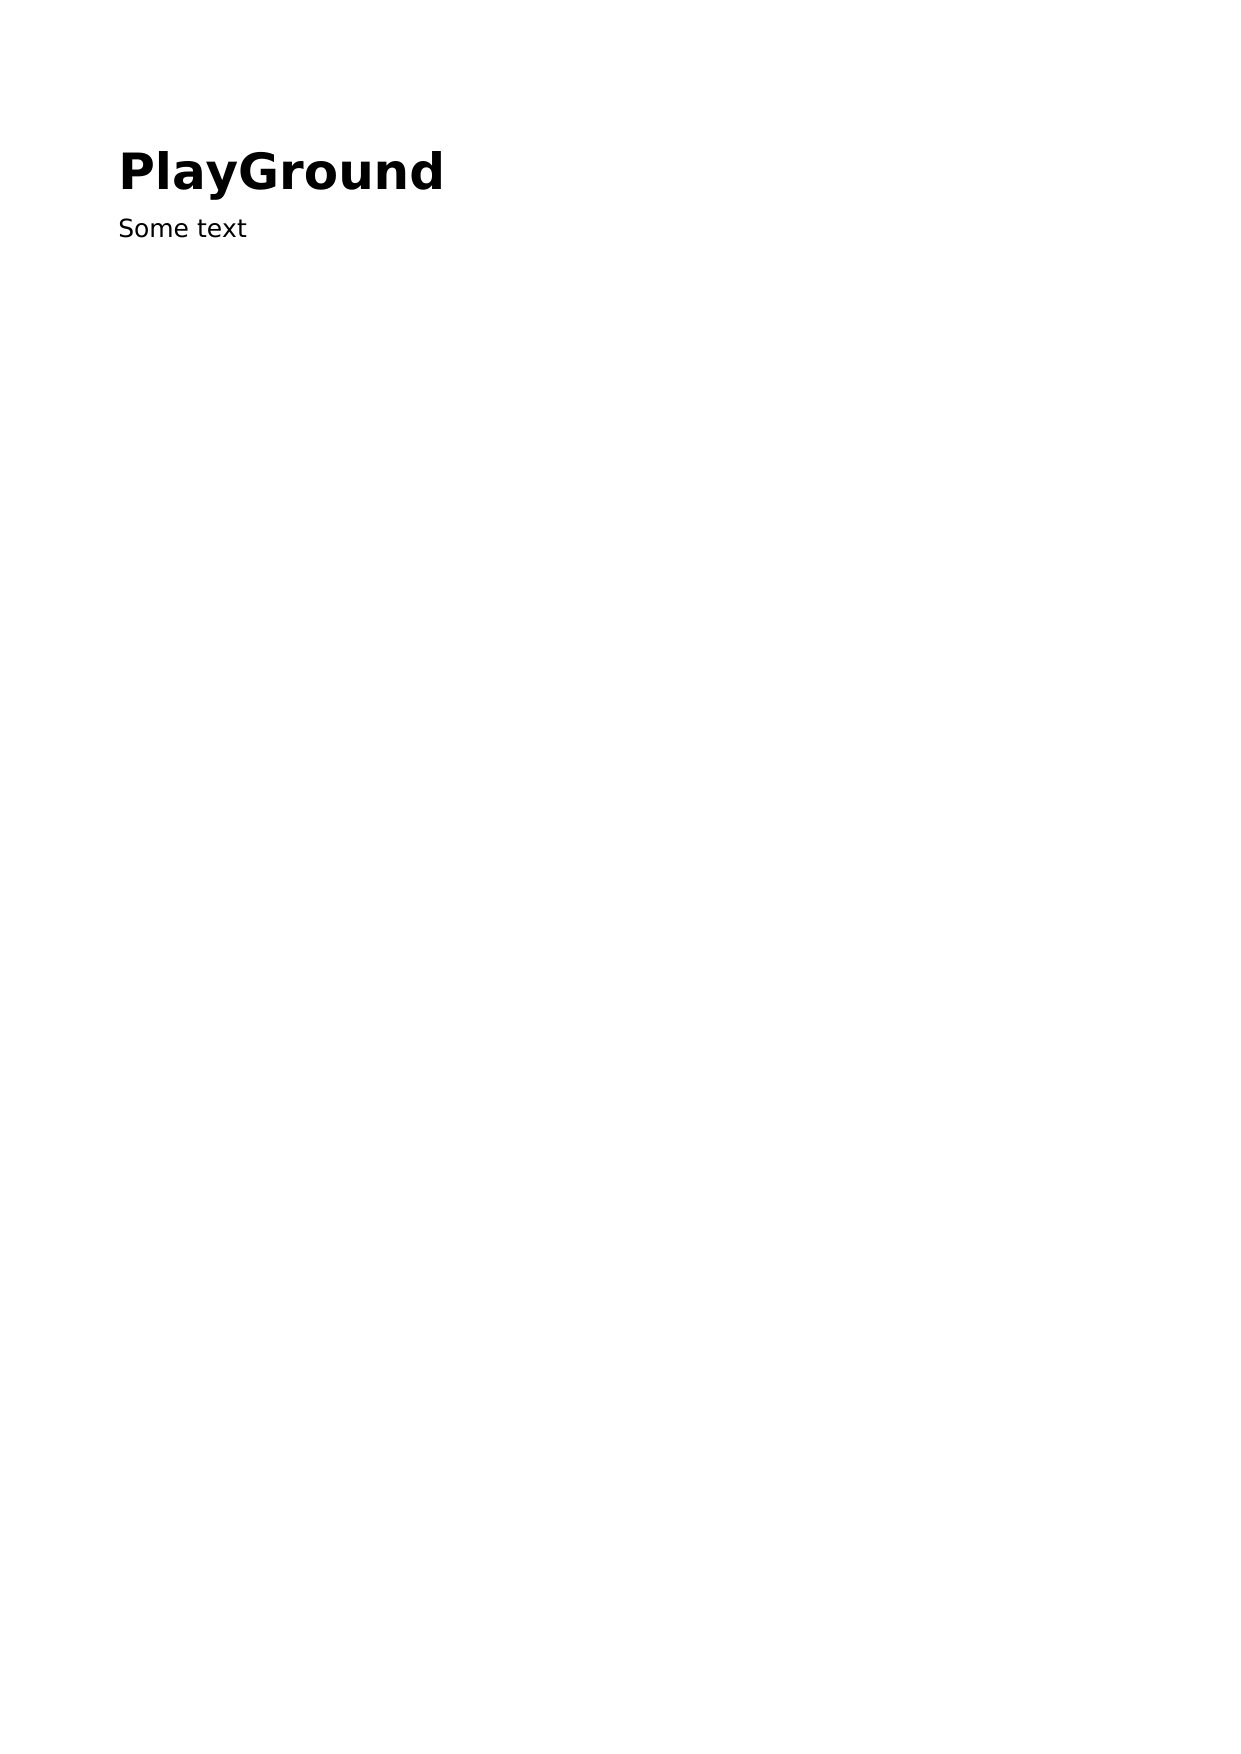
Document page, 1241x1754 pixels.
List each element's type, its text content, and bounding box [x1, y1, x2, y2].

text Some text [118, 214, 1122, 243]
subtitle PlayGround [118, 143, 1122, 201]
